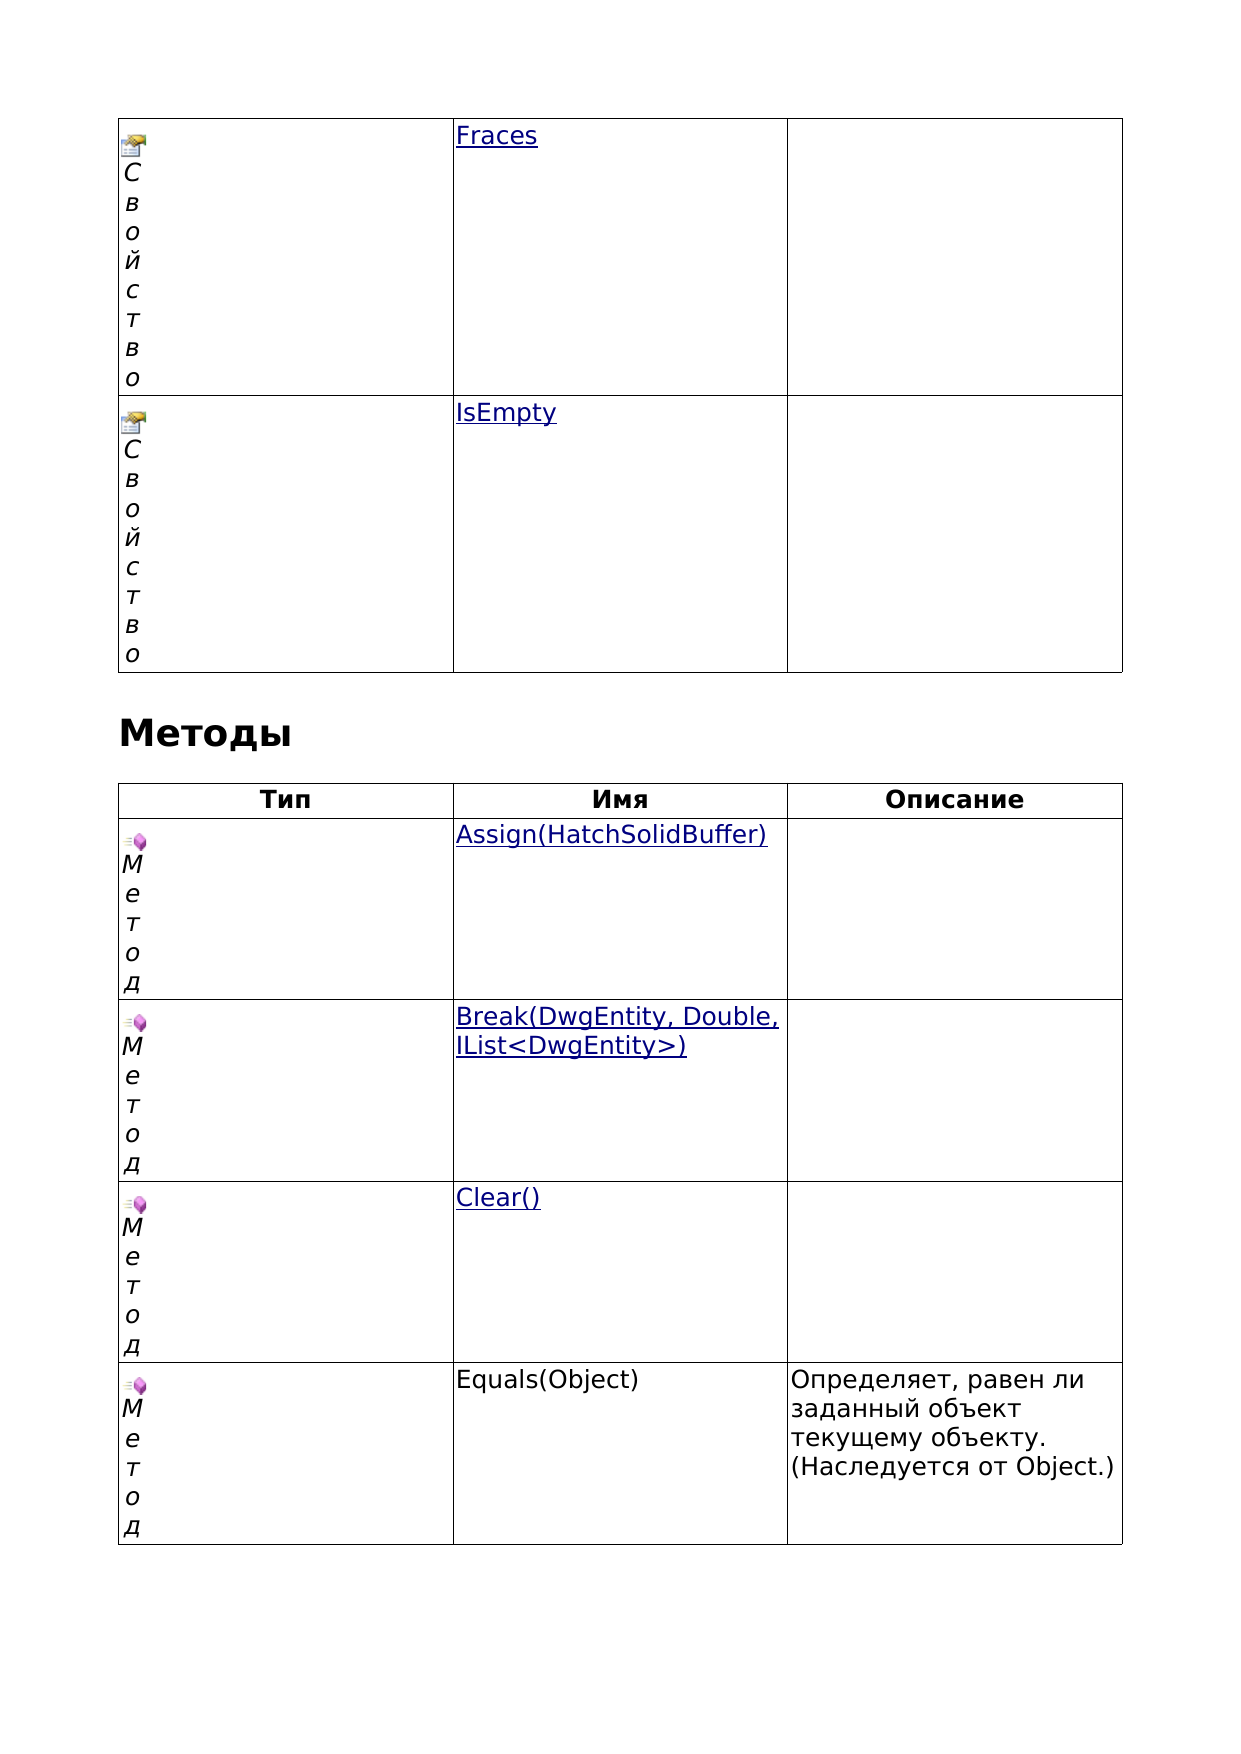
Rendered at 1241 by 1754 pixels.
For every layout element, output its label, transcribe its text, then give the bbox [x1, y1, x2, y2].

picture [121, 410, 147, 436]
table_cell Assign(HatchSolidBuffer) [454, 819, 787, 999]
picture [121, 833, 147, 851]
table_header Описание [788, 784, 1122, 818]
table_cell Определяет, равен ли заданный объект текущему объекту. (Наследуется от Object.) [788, 1363, 1122, 1543]
table_header Тип [119, 784, 453, 818]
table_cell [119, 1000, 453, 1181]
table_cell Clear() [454, 1182, 787, 1362]
table_cell Fraces [454, 119, 787, 395]
picture [121, 1014, 147, 1032]
table_cell [119, 119, 453, 395]
subtitle Методы [118, 712, 1122, 755]
picture [121, 133, 147, 159]
table_cell [788, 396, 1122, 672]
table_cell [119, 1363, 453, 1543]
table_header Имя [454, 784, 787, 818]
table_cell [788, 1000, 1122, 1181]
table_cell [119, 819, 453, 999]
table_cell IsEmpty [454, 396, 787, 672]
picture [121, 1196, 147, 1214]
table_cell Equals(Object) [454, 1363, 787, 1543]
table_cell [119, 1182, 453, 1362]
table_cell Break(DwgEntity, Double, IList<DwgEntity>) [454, 1000, 787, 1181]
table_cell [788, 119, 1122, 395]
table_cell [788, 1182, 1122, 1362]
table_cell [788, 819, 1122, 999]
picture [121, 1377, 147, 1395]
table_cell [119, 396, 453, 672]
